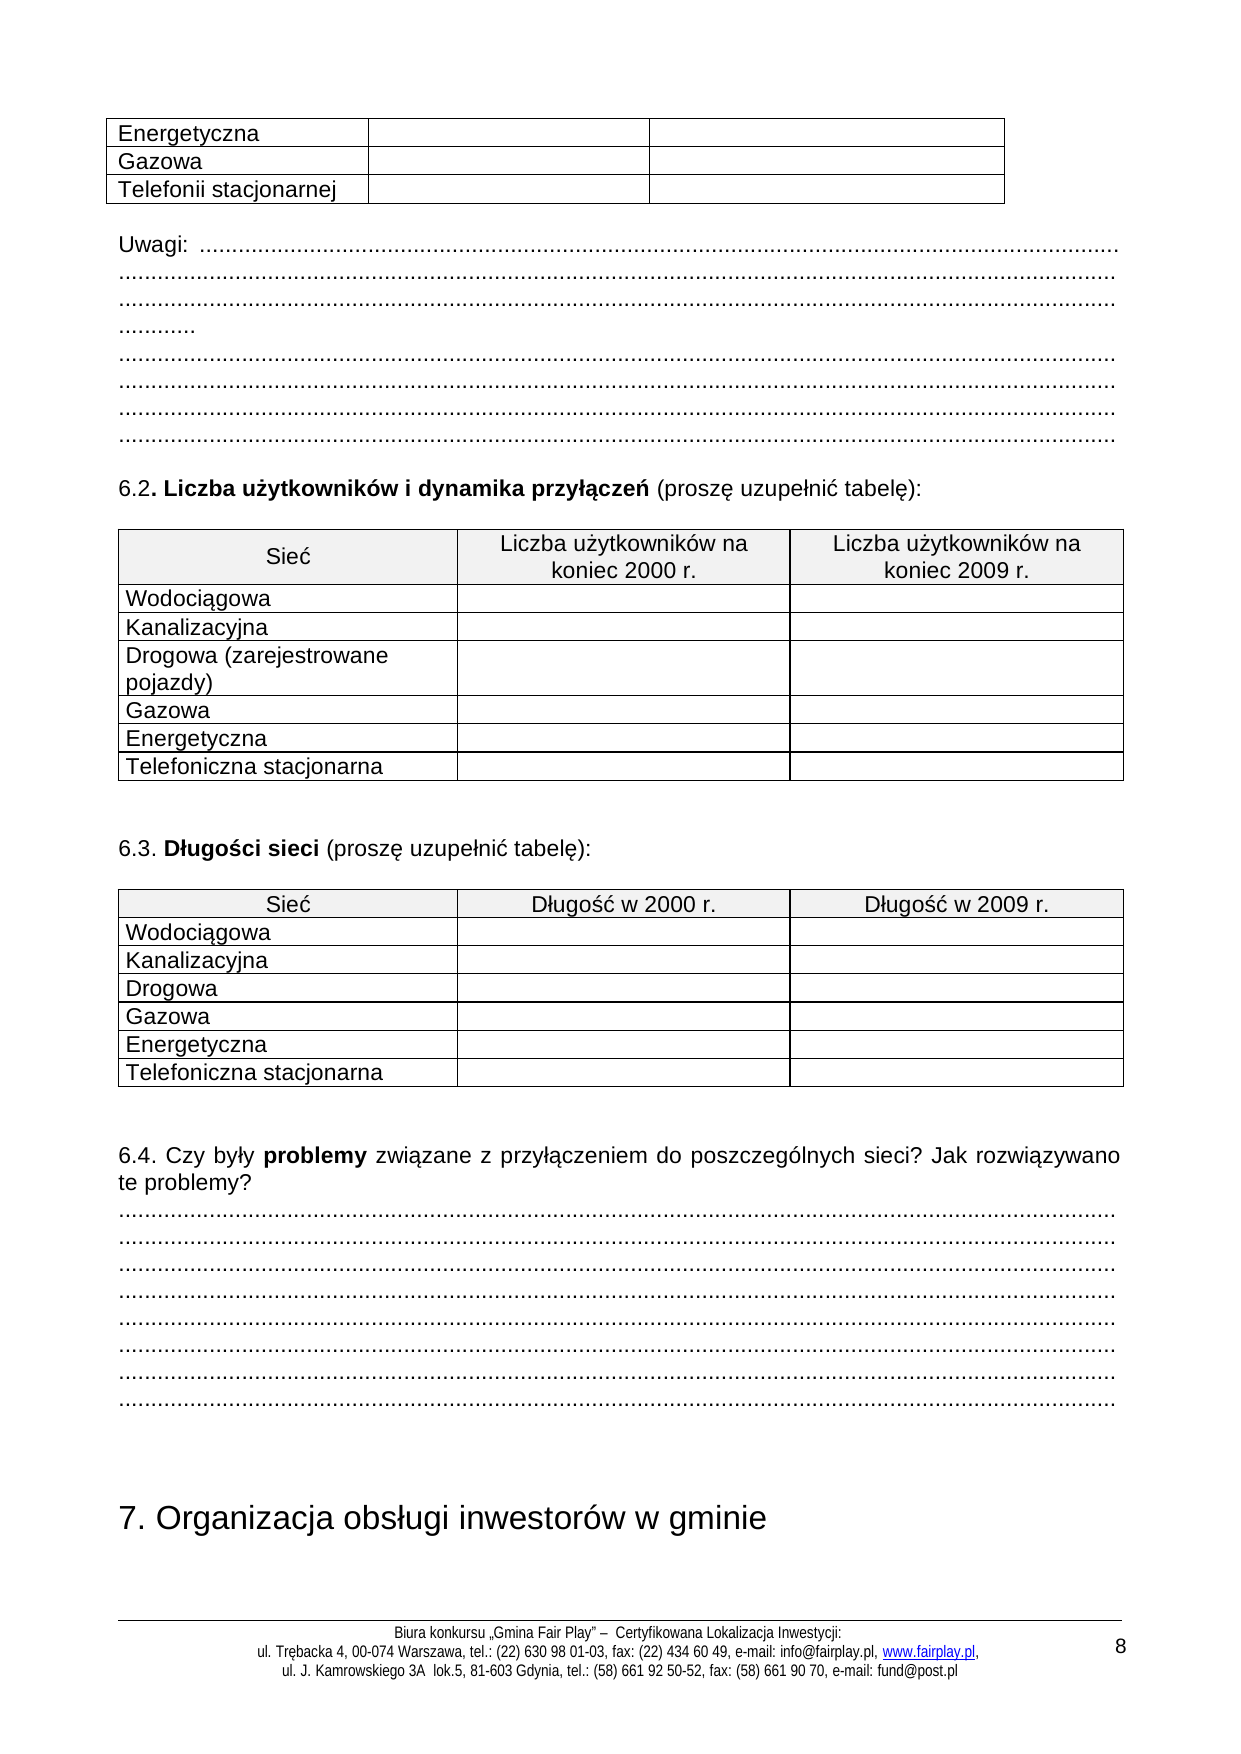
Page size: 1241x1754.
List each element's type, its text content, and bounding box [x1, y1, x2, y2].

text .................................................................................................................................................................................................................................................................................................................... [118, 393, 1122, 447]
table_cell [458, 1031, 789, 1058]
text .................................................................................................................................................................................................................................................................................................................... [118, 1195, 1122, 1249]
table_cell [791, 641, 1123, 695]
text 6.3. Długości sieci (proszę uzupełnić tabelę): [118, 835, 1122, 862]
table_cell Kanalizacyjna [119, 946, 457, 973]
table_cell Drogowa (zarejestrowane pojazdy) [119, 641, 457, 695]
table_header Długość w 2000 r. [458, 890, 789, 917]
table_cell [791, 918, 1123, 945]
table_header Sieć [119, 530, 457, 584]
table_cell Telefoniczna stacjonarna [119, 1059, 457, 1086]
table_cell Wodociągowa [119, 585, 457, 612]
table_cell [791, 585, 1123, 612]
table_cell [458, 1059, 789, 1086]
table_cell Gazowa [119, 1003, 457, 1029]
table_cell [458, 585, 789, 612]
table_cell [458, 641, 789, 695]
table_cell [791, 1031, 1123, 1058]
table_cell [458, 724, 789, 751]
table_cell [791, 724, 1123, 751]
text .................................................................................................................................................................................................................................................................................................................... [118, 1358, 1122, 1412]
table_cell [458, 974, 789, 1001]
table_cell Kanalizacyjna [119, 613, 457, 640]
text .................................................................................................................................................................................................................................................................................................................... [118, 1249, 1122, 1303]
table_cell Wodociągowa [119, 918, 457, 945]
table_cell Gazowa [119, 696, 457, 723]
text 6.4. Czy były problemy związane z przyłączeniem do poszczególnych sieci? Jak rozwiązywano te problemy? [118, 1141, 1122, 1195]
table_cell Energetyczna [107, 119, 368, 146]
table_cell [650, 119, 1004, 146]
table_cell [791, 1059, 1123, 1086]
table_cell [458, 696, 789, 723]
table_cell [650, 147, 1004, 174]
table_header Sieć [119, 890, 457, 917]
table_header Liczba użytkowników na koniec 2009 r. [791, 530, 1123, 584]
table_cell [369, 147, 649, 174]
table_cell [369, 119, 649, 146]
table_cell [791, 1003, 1123, 1029]
table_cell [458, 1003, 789, 1029]
table_cell Telefoniczna stacjonarna [119, 753, 457, 779]
table_cell [791, 696, 1123, 723]
table_cell [458, 613, 789, 640]
table_cell [650, 175, 1004, 202]
table_cell Energetyczna [119, 1031, 457, 1058]
table_cell [458, 753, 789, 779]
text .................................................................................................................................................................................................................................................................................................................... [118, 1303, 1122, 1358]
text 6.2. Liczba użytkowników i dynamika przyłączeń (proszę uzupełnić tabelę): [118, 474, 1122, 501]
text .................................................................................................................................................................................................................................................................................................................... [118, 339, 1122, 393]
table_header Długość w 2009 r. [791, 890, 1123, 917]
table_cell [791, 946, 1123, 973]
table_cell [369, 175, 649, 202]
text 7. Organizacja obsługi inwestorów w gminie [118, 1497, 1122, 1536]
table_cell [791, 613, 1123, 640]
table_cell Drogowa [119, 974, 457, 1001]
text Uwagi: .............................................................................................................................................................................................................................................................................................................................................................................................................................................................................. [118, 231, 1122, 339]
table_cell Energetyczna [119, 724, 457, 751]
table_cell Telefonii stacjonarnej [107, 175, 368, 202]
table_cell [791, 974, 1123, 1001]
table_cell [458, 946, 789, 973]
table_cell Gazowa [107, 147, 368, 174]
table_cell [791, 753, 1123, 779]
table_cell [458, 918, 789, 945]
table_header Liczba użytkowników na koniec 2000 r. [458, 530, 789, 584]
